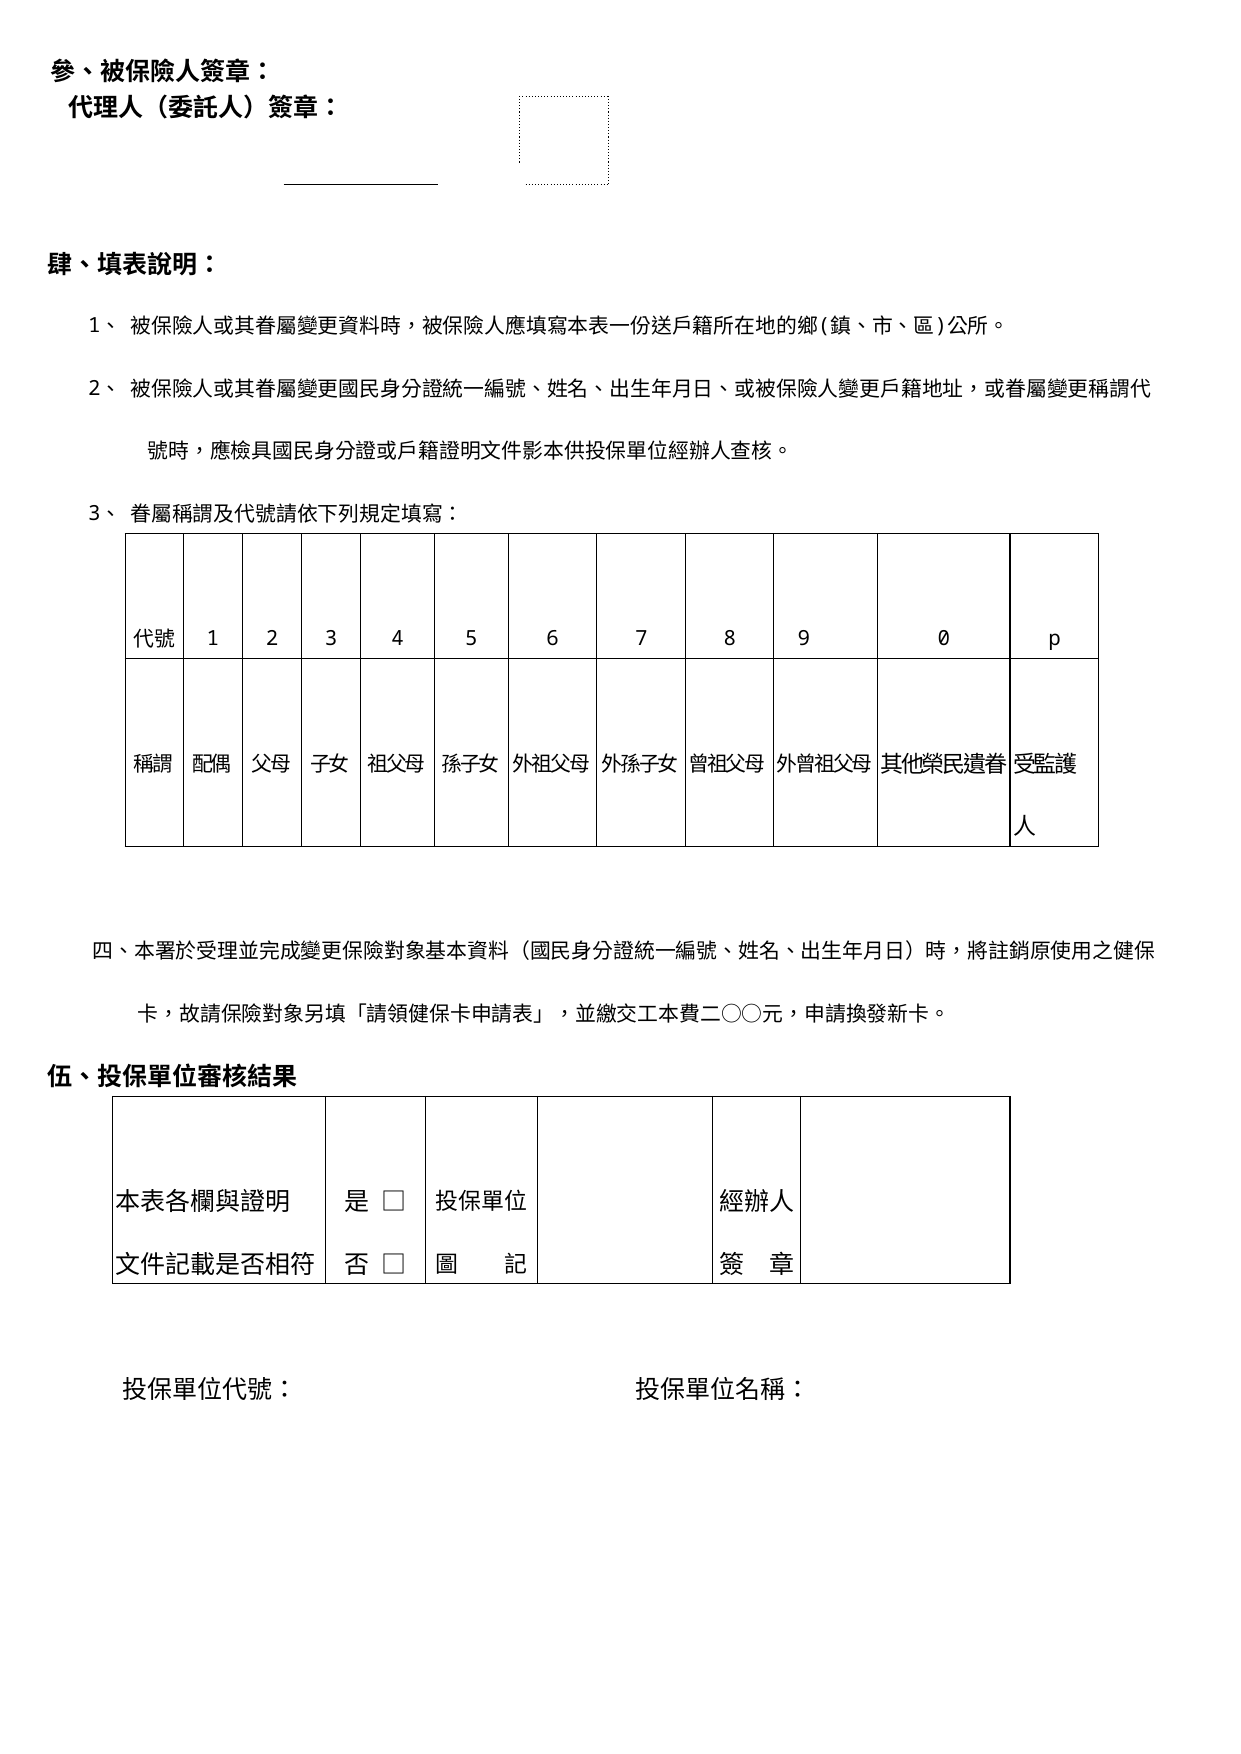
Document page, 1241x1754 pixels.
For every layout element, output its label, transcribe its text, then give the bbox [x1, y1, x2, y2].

table_header 3 [302, 534, 360, 658]
text 投保單位代號： 投保單位名稱： [47, 1346, 1169, 1408]
list 眷屬稱謂及代號請依下列規定填寫： [88, 471, 1169, 533]
text 伍、投保單位審核結果 [47, 1033, 1169, 1096]
table_header [461, 96, 520, 164]
list 被保險人或其眷屬變更國民身分證統一編號、姓名、出生年月日、或被保險人變更戶籍地址，或眷屬變更稱謂代 [88, 346, 1169, 408]
list 被保險人或其眷屬變更資料時，被保險人應填寫本表一份送戶籍所在地的鄉(鎮、市、區)公所。 [88, 283, 1169, 346]
table_header 4 [361, 534, 434, 658]
table_header 8 [686, 534, 773, 658]
table_cell 曾祖父母 [686, 659, 773, 846]
table_cell 稱謂 [126, 659, 183, 846]
table_header [538, 1097, 712, 1283]
table_header [284, 96, 461, 184]
table_header 9 [774, 534, 877, 658]
table_header 代號 [126, 534, 183, 658]
table_cell 配偶 [184, 659, 242, 846]
table_header 本表各欄與證明 文件記載是否相符 [113, 1097, 325, 1283]
table_header 投保單位 圖 記 [426, 1097, 537, 1283]
text 號時，應檢具國民身分證或戶籍證明文件影本供投保單位經辦人查核。 [47, 408, 1169, 471]
table_cell 孫子女 [435, 659, 508, 846]
table_cell 外曾祖父母 [774, 659, 877, 846]
table_cell 其他榮民遺眷 [878, 659, 1009, 846]
text 參、被保險人簽章： [50, 51, 345, 87]
table_header 2 [243, 534, 301, 658]
table_header 7 [597, 534, 685, 658]
text 肆、填表說明： [47, 221, 1169, 283]
table_cell 受監護人 [1011, 659, 1098, 846]
table_header 0 [878, 534, 1009, 658]
table_header p [1011, 534, 1098, 658]
table_header 1 [184, 534, 242, 658]
text 代理人（委託人）簽章： [50, 87, 345, 124]
table_header 經辦人 簽 章 [713, 1097, 800, 1283]
table_header [438, 164, 525, 238]
table_cell 祖父母 [361, 659, 434, 846]
table_cell 外孫子女 [597, 659, 685, 846]
table_header [801, 1097, 1009, 1283]
table_header [520, 96, 608, 184]
table_cell 外祖父母 [509, 659, 596, 846]
table_header 是 □ 否 □ [326, 1097, 425, 1283]
text 四、本署於受理並完成變更保險對象基本資料（國民身分證統一編號、姓名、出生年月日）時，將註銷原使用之健保卡，故請保險對象另填「請領健保卡申請表」，並繳交工本費二○○元，申請換發新卡。 [92, 908, 1169, 1033]
table_cell 子女 [302, 659, 360, 846]
table_header 6 [509, 534, 596, 658]
table_cell 父母 [243, 659, 301, 846]
table_header 5 [435, 534, 508, 658]
table_header [47, 151, 283, 184]
